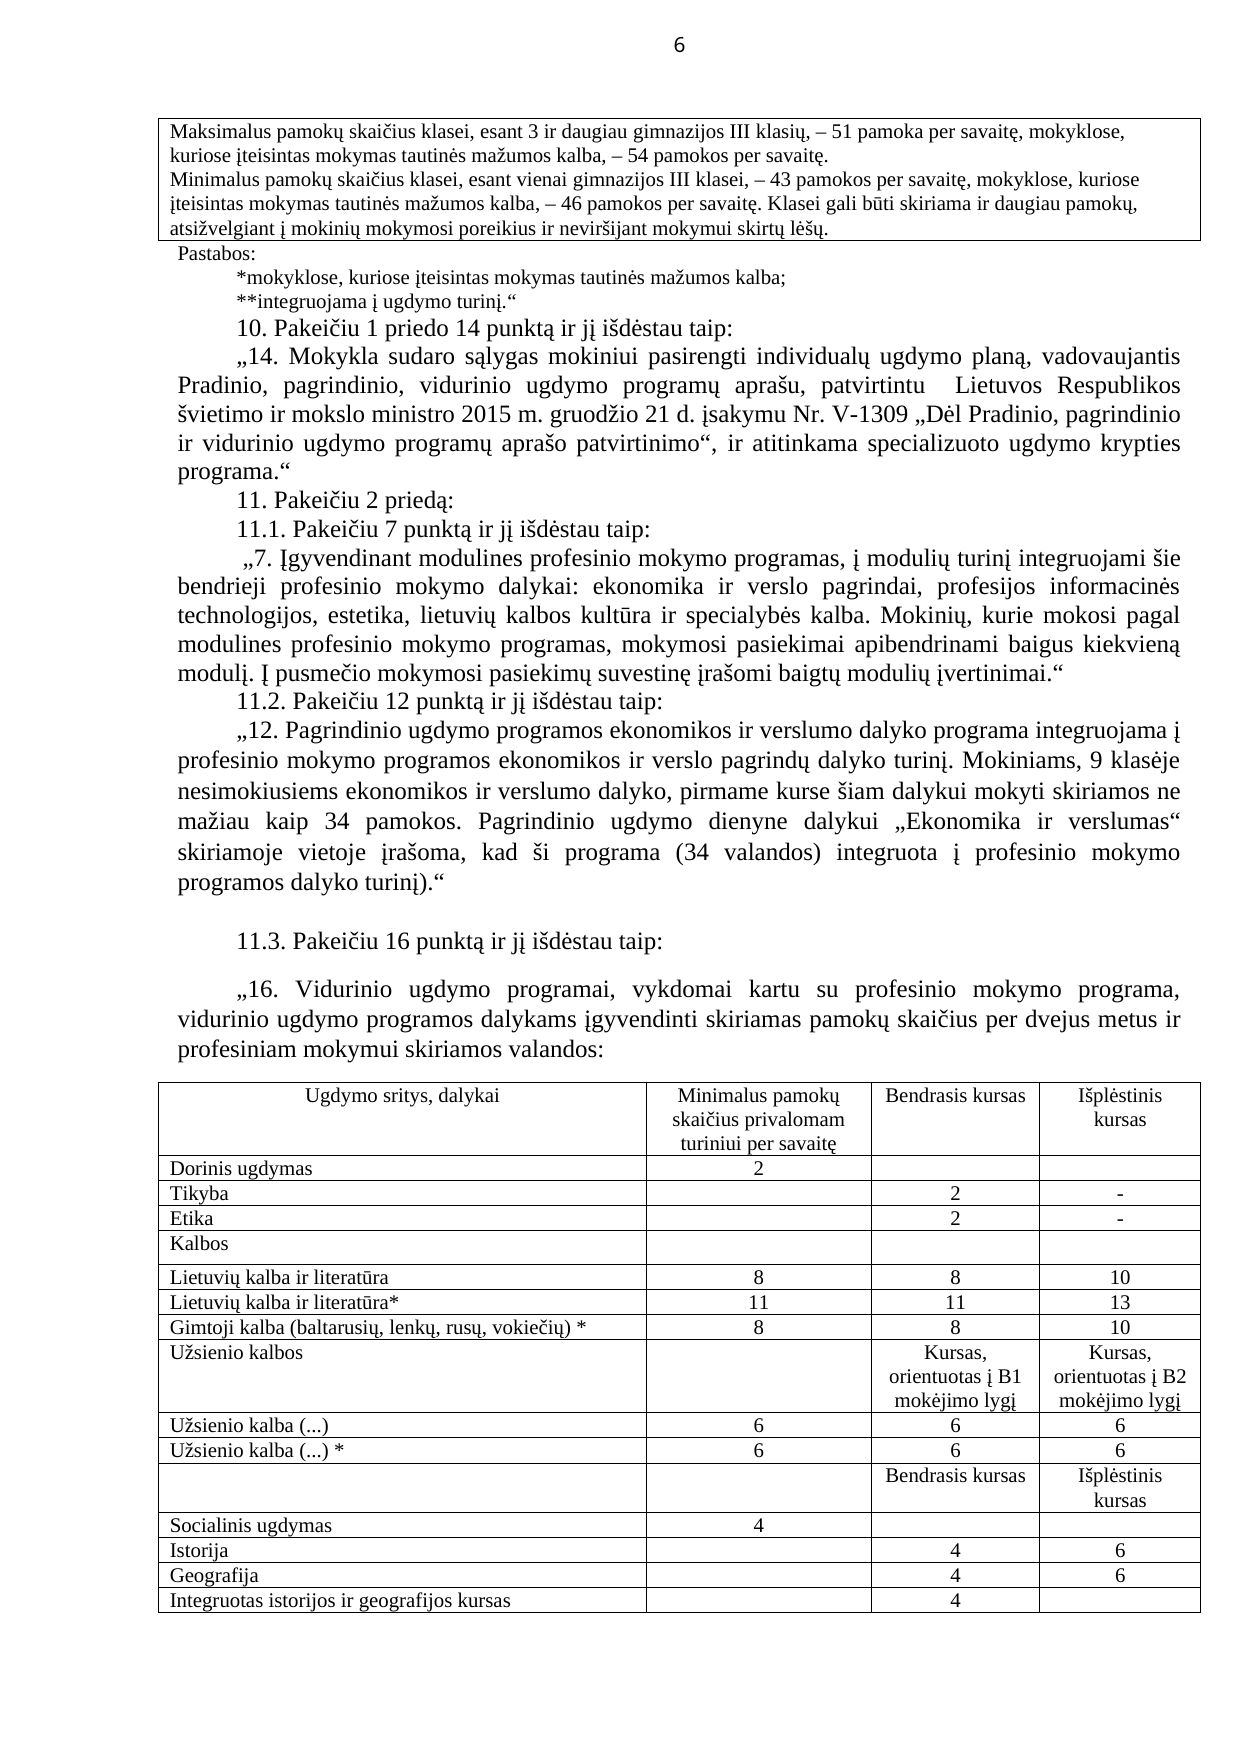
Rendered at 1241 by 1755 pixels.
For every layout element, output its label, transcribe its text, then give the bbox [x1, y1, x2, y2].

table_header Išplėstinis kursas [1040, 1083, 1200, 1155]
table_cell Integruotas istorijos ir geografijos kursas [159, 1588, 646, 1612]
table_cell [647, 1340, 871, 1412]
table_cell [647, 1231, 871, 1264]
table_cell - [1040, 1206, 1200, 1230]
text 11.1. Pakeičiu 7 punktą ir jį išdėstau taip: [177, 514, 1181, 543]
table_cell [647, 1588, 871, 1612]
table_cell Istorija [159, 1538, 646, 1562]
table_cell 8 [647, 1315, 871, 1339]
text **integruojama į ugdymo turinį.“ [177, 289, 1181, 313]
table_cell 6 [1040, 1413, 1200, 1437]
text *mokyklose, kuriose įteisintas mokymas tautinės mažumos kalba; [177, 264, 1181, 289]
table_cell [1040, 1156, 1200, 1180]
table_cell [159, 1464, 646, 1512]
table_cell 4 [872, 1538, 1039, 1562]
table_cell Geografija [159, 1563, 646, 1587]
text 10. Pakeičiu 1 priedo 14 punktą ir jį išdėstau taip: [177, 313, 1181, 341]
table_cell 11 [872, 1290, 1039, 1314]
table_cell Išplėstinis kursas [1040, 1464, 1200, 1512]
table_cell Lietuvių kalba ir literatūra* [159, 1290, 646, 1314]
table_cell [1040, 1588, 1200, 1612]
table_cell 4 [872, 1588, 1039, 1612]
text „7. Įgyvendinant modulines profesinio mokymo programas, į modulių turinį integruojami šie bendrieji profesinio mokymo dalykai: ekonomika ir verslo pagrindai, profesijos informacinės technologijos, estetika, lietuvių kalbos kultūra ir specialybės kalba. Mokinių, kurie mokosi pagal modulines profesinio mokymo programas, mokymosi pasiekimai apibendrinami baigus kiekvieną modulį. Į pusmečio mokymosi pasiekimų suvestinę įrašomi baigtų modulių įvertinimai.“ [177, 543, 1181, 686]
table_cell 6 [1040, 1563, 1200, 1587]
text „12. Pagrindinio ugdymo programos ekonomikos ir verslumo dalyko programa integruojama į profesinio mokymo programos ekonomikos ir verslo pagrindų dalyko turinį. Mokiniams, 9 klasėje nesimokiusiems ekonomikos ir verslumo dalyko, pirmame kurse šiam dalykui mokyti skiriamos ne mažiau kaip 34 pamokos. Pagrindinio ugdymo dienyne dalykui „Ekonomika ir verslumas“ skiriamoje vietoje įrašoma, kad ši programa (34 valandos) integruota į profesinio mokymo programos dalyko turinį).“ [177, 715, 1181, 896]
text Pastabos: [177, 241, 1181, 264]
table_cell [647, 1563, 871, 1587]
table_cell 6 [647, 1413, 871, 1437]
table_cell [647, 1206, 871, 1230]
table_cell 4 [872, 1563, 1039, 1587]
table_cell [647, 1464, 871, 1512]
table_cell Užsienio kalba (...) [159, 1413, 646, 1437]
table_cell 6 [872, 1413, 1039, 1437]
table_cell 8 [872, 1315, 1039, 1339]
table_cell 11 [647, 1290, 871, 1314]
table_cell Užsienio kalbos [159, 1340, 646, 1412]
table_header Minimalus pamokų skaičius privalomam turiniui per savaitę [647, 1083, 871, 1155]
table_cell Kalbos [159, 1231, 646, 1264]
table_cell Tikyba [159, 1181, 646, 1205]
table_cell Socialinis ugdymas [159, 1513, 646, 1537]
table_cell 2 [872, 1206, 1039, 1230]
table_cell Etika [159, 1206, 646, 1230]
text 11.2. Pakeičiu 12 punktą ir jį išdėstau taip: [177, 686, 1181, 715]
table_cell [647, 1181, 871, 1205]
text 11.3. Pakeičiu 16 punktą ir jį išdėstau taip: [177, 926, 1181, 955]
table_cell 2 [647, 1156, 871, 1180]
table_cell 8 [647, 1265, 871, 1289]
table_cell Gimtoji kalba (baltarusių, lenkų, rusų, vokiečių) * [159, 1315, 646, 1339]
text „14. Mokykla sudaro sąlygas mokiniui pasirengti individualų ugdymo planą, vadovaujantis Pradinio, pagrindinio, vidurinio ugdymo programų aprašu, patvirtintu Lietuvos Respublikos švietimo ir mokslo ministro 2015 m. gruodžio 21 d. įsakymu Nr. V-1309 „Dėl Pradinio, pagrindinio ir vidurinio ugdymo programų aprašo patvirtinimo“, ir atitinkama specializuoto ugdymo krypties programa.“ [177, 341, 1181, 485]
table_cell [872, 1231, 1039, 1264]
table_cell [647, 1538, 871, 1562]
table_cell - [1040, 1181, 1200, 1205]
table_cell 6 [872, 1438, 1039, 1462]
table_cell 13 [1040, 1290, 1200, 1314]
table_cell Dorinis ugdymas [159, 1156, 646, 1180]
text „16. Vidurinio ugdymo programai, vykdomai kartu su profesinio mokymo programa, vidurinio ugdymo programos dalykams įgyvendinti skiriamas pamokų skaičius per dvejus metus ir profesiniam mokymui skiriamos valandos: [177, 974, 1181, 1063]
text 11. Pakeičiu 2 priedą: [177, 485, 1181, 514]
table_cell [872, 1156, 1039, 1180]
table_header Ugdymo sritys, dalykai [159, 1083, 646, 1155]
table_cell 4 [647, 1513, 871, 1537]
table_cell 10 [1040, 1315, 1200, 1339]
table_cell 2 [872, 1181, 1039, 1205]
table_cell [1040, 1513, 1200, 1537]
table_cell Lietuvių kalba ir literatūra [159, 1265, 646, 1289]
table_cell Maksimalus pamokų skaičius klasei, esant 3 ir daugiau gimnazijos III klasių, – 51 pamoka per savaitę, mokyklose, kuriose įteisintas mokymas tautinės mažumos kalba, – 54 pamokos per savaitę. Minimalus pamokų skaičius klasei, esant vienai gimnazijos III klasei, – 43 pamokos per savaitę, mokyklose, kuriose įteisintas mokymas tautinės mažumos kalba, – 46 pamokos per savaitę. Klasei gali būti skiriama ir daugiau pamokų, atsižvelgiant į mokinių mokymosi poreikius ir neviršijant mokymui skirtų lėšų. [159, 119, 1200, 239]
table_cell Kursas, orientuotas į B2 mokėjimo lygį [1040, 1340, 1200, 1412]
table_cell 8 [872, 1265, 1039, 1289]
table_cell Bendrasis kursas [872, 1464, 1039, 1512]
table_header Bendrasis kursas [872, 1083, 1039, 1155]
table_cell [872, 1513, 1039, 1537]
table_cell Užsienio kalba (...) * [159, 1438, 646, 1462]
table_cell 6 [1040, 1438, 1200, 1462]
table_cell [1040, 1231, 1200, 1264]
table_cell Kursas, orientuotas į B1 mokėjimo lygį [872, 1340, 1039, 1412]
table_cell 10 [1040, 1265, 1200, 1289]
table_cell 6 [1040, 1538, 1200, 1562]
table_cell 6 [647, 1438, 871, 1462]
